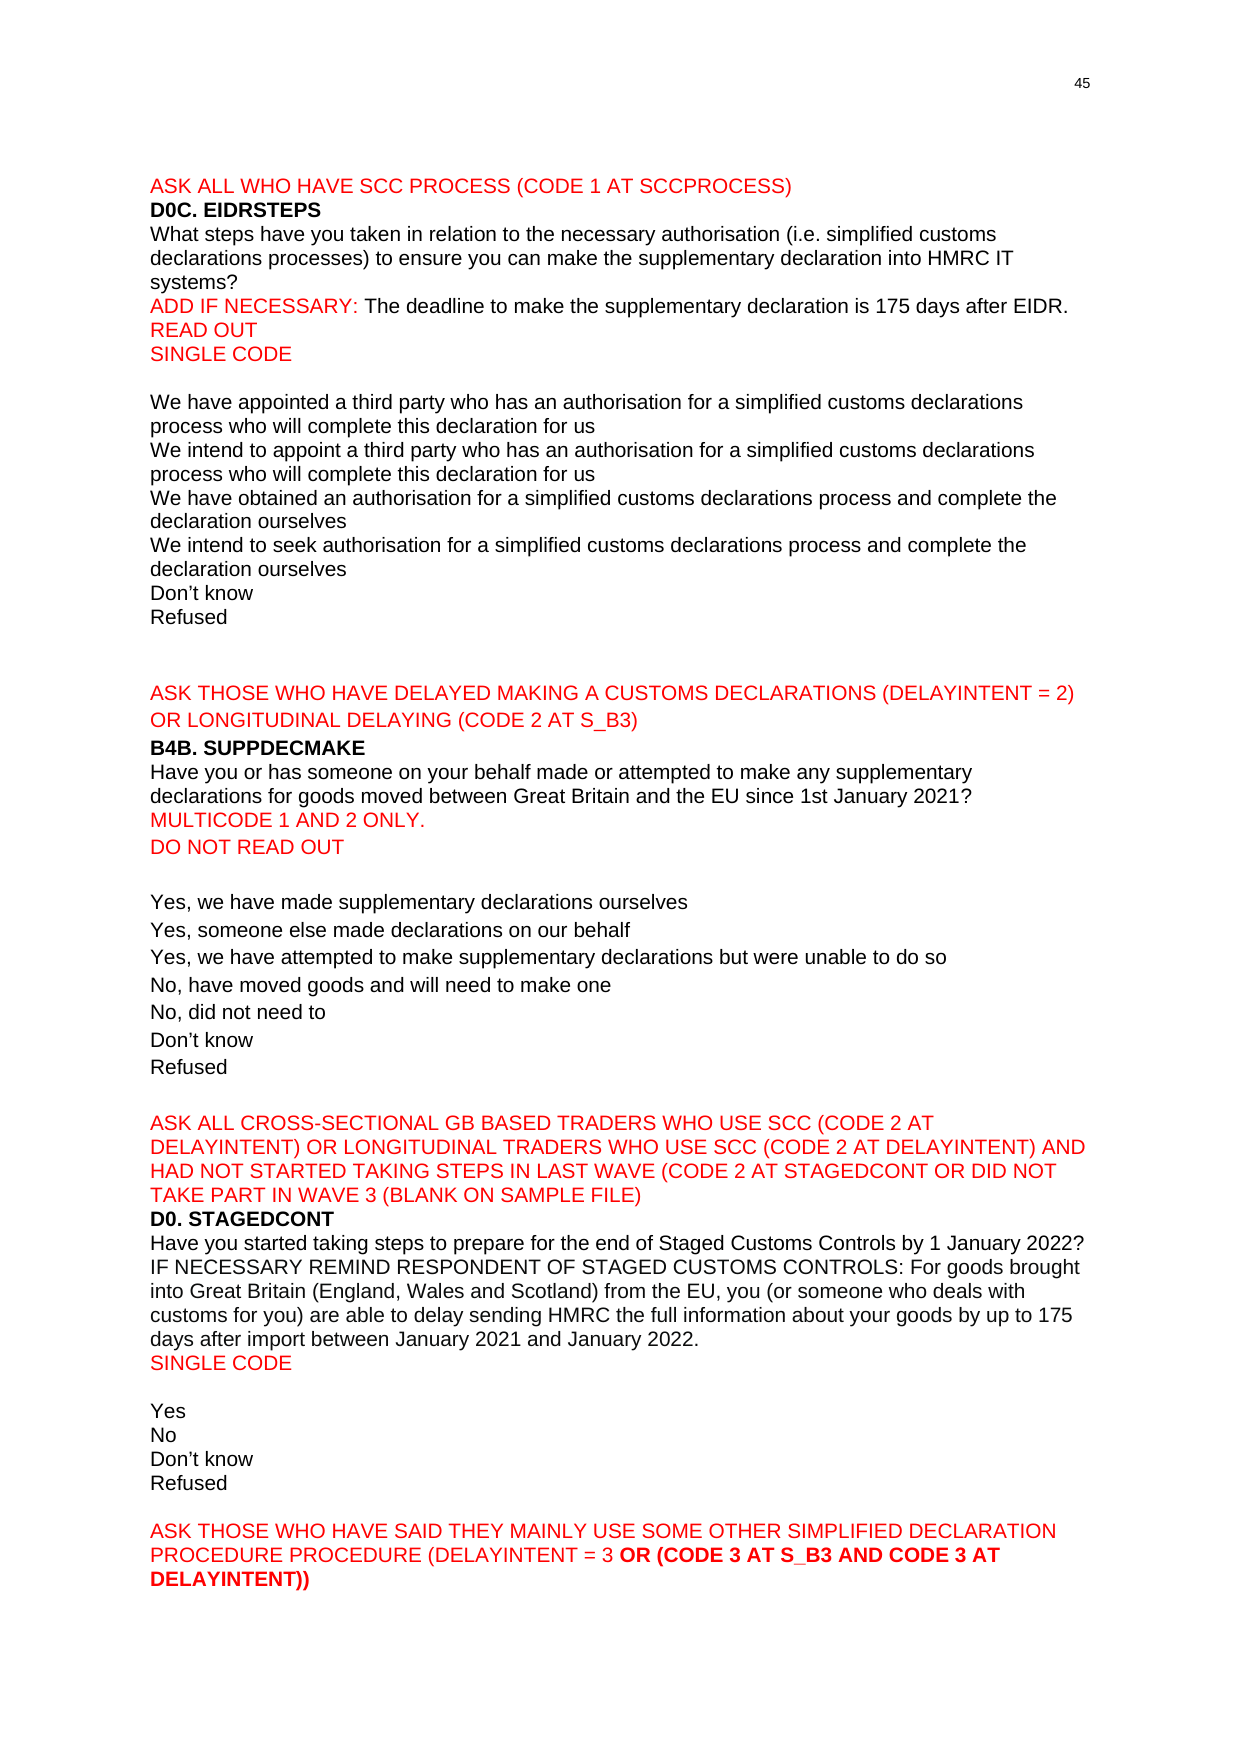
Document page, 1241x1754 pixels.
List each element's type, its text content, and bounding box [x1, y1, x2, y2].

text ASK ALL WHO HAVE SCC PROCESS (CODE 1 AT SCCPROCESS) [150, 174, 1090, 198]
text No [150, 1423, 1090, 1447]
text Yes, we have attempted to make supplementary declarations but were unable to do so [150, 945, 1090, 969]
text Yes, someone else made declarations on our behalf [150, 917, 1090, 941]
text Don’t know [150, 1447, 1090, 1471]
text ADD IF NECESSARY: The deadline to make the supplementary declaration is 175 days after EIDR. [150, 294, 1090, 318]
text Refused [150, 605, 1090, 629]
text Refused [150, 1471, 1090, 1494]
text SINGLE CODE [150, 342, 1090, 366]
text B4B. SUPPDECMAKE [150, 736, 1090, 759]
text IF NECESSARY REMIND RESPONDENT OF STAGED CUSTOMS CONTROLS: For goods brought into Great Britain (England, Wales and Scotland) from the EU, you (or someone who deals with customs for you) are able to delay sending HMRC the full information about your goods by up to 175 days after import between January 2021 and January 2022. [150, 1255, 1090, 1351]
text Yes [150, 1399, 1090, 1423]
text MULTICODE 1 AND 2 ONLY. [150, 807, 1090, 831]
text ASK THOSE WHO HAVE DELAYED MAKING A CUSTOMS DECLARATIONS (DELAYINTENT = 2) OR LONGITUDINAL DELAYING (CODE 2 AT S_B3) [150, 681, 1090, 732]
text ASK THOSE WHO HAVE SAID THEY MAINLY USE SOME OTHER SIMPLIFIED DECLARATION PROCEDURE PROCEDURE (DELAYINTENT = 3 OR (CODE 3 AT S_B3 AND CODE 3 AT DELAYINTENT)) [150, 1518, 1090, 1590]
text We intend to appoint a third party who has an authorisation for a simplified customs declarations process who will complete this declaration for us [150, 437, 1090, 485]
text ASK ALL CROSS-SECTIONAL GB BASED TRADERS WHO USE SCC (CODE 2 AT DELAYINTENT) OR LONGITUDINAL TRADERS WHO USE SCC (CODE 2 AT DELAYINTENT) AND HAD NOT STARTED TAKING STEPS IN LAST WAVE (CODE 2 AT STAGEDCONT OR DID NOT TAKE PART IN WAVE 3 (BLANK ON SAMPLE FILE) [150, 1111, 1090, 1207]
text DO NOT READ OUT [150, 835, 1090, 859]
text D0C. EIDRSTEPS [150, 198, 1090, 222]
text No, have moved goods and will need to make one [150, 972, 1090, 996]
text We have obtained an authorisation for a simplified customs declarations process and complete the declaration ourselves [150, 485, 1090, 533]
text We have appointed a third party who has an authorisation for a simplified customs declarations process who will complete this declaration for us [150, 389, 1090, 437]
text Don’t know [150, 1027, 1090, 1051]
text Refused [150, 1055, 1090, 1079]
text D0. STAGEDCONT [150, 1207, 1090, 1231]
text Yes, we have made supplementary declarations ourselves [150, 890, 1090, 914]
text Have you or has someone on your behalf made or attempted to make any supplementary declarations for goods moved between Great Britain and the EU since 1st January 2021? [150, 759, 1090, 807]
text What steps have you taken in relation to the necessary authorisation (i.e. simplified customs declarations processes) to ensure you can make the supplementary declaration into HMRC IT systems? [150, 222, 1090, 294]
text SINGLE CODE [150, 1351, 1090, 1375]
text Don’t know [150, 581, 1090, 605]
text Have you started taking steps to prepare for the end of Staged Customs Controls by 1 January 2022? [150, 1231, 1090, 1255]
text We intend to seek authorisation for a simplified customs declarations process and complete the declaration ourselves [150, 533, 1090, 581]
text No, did not need to [150, 1000, 1090, 1024]
text READ OUT [150, 318, 1090, 342]
